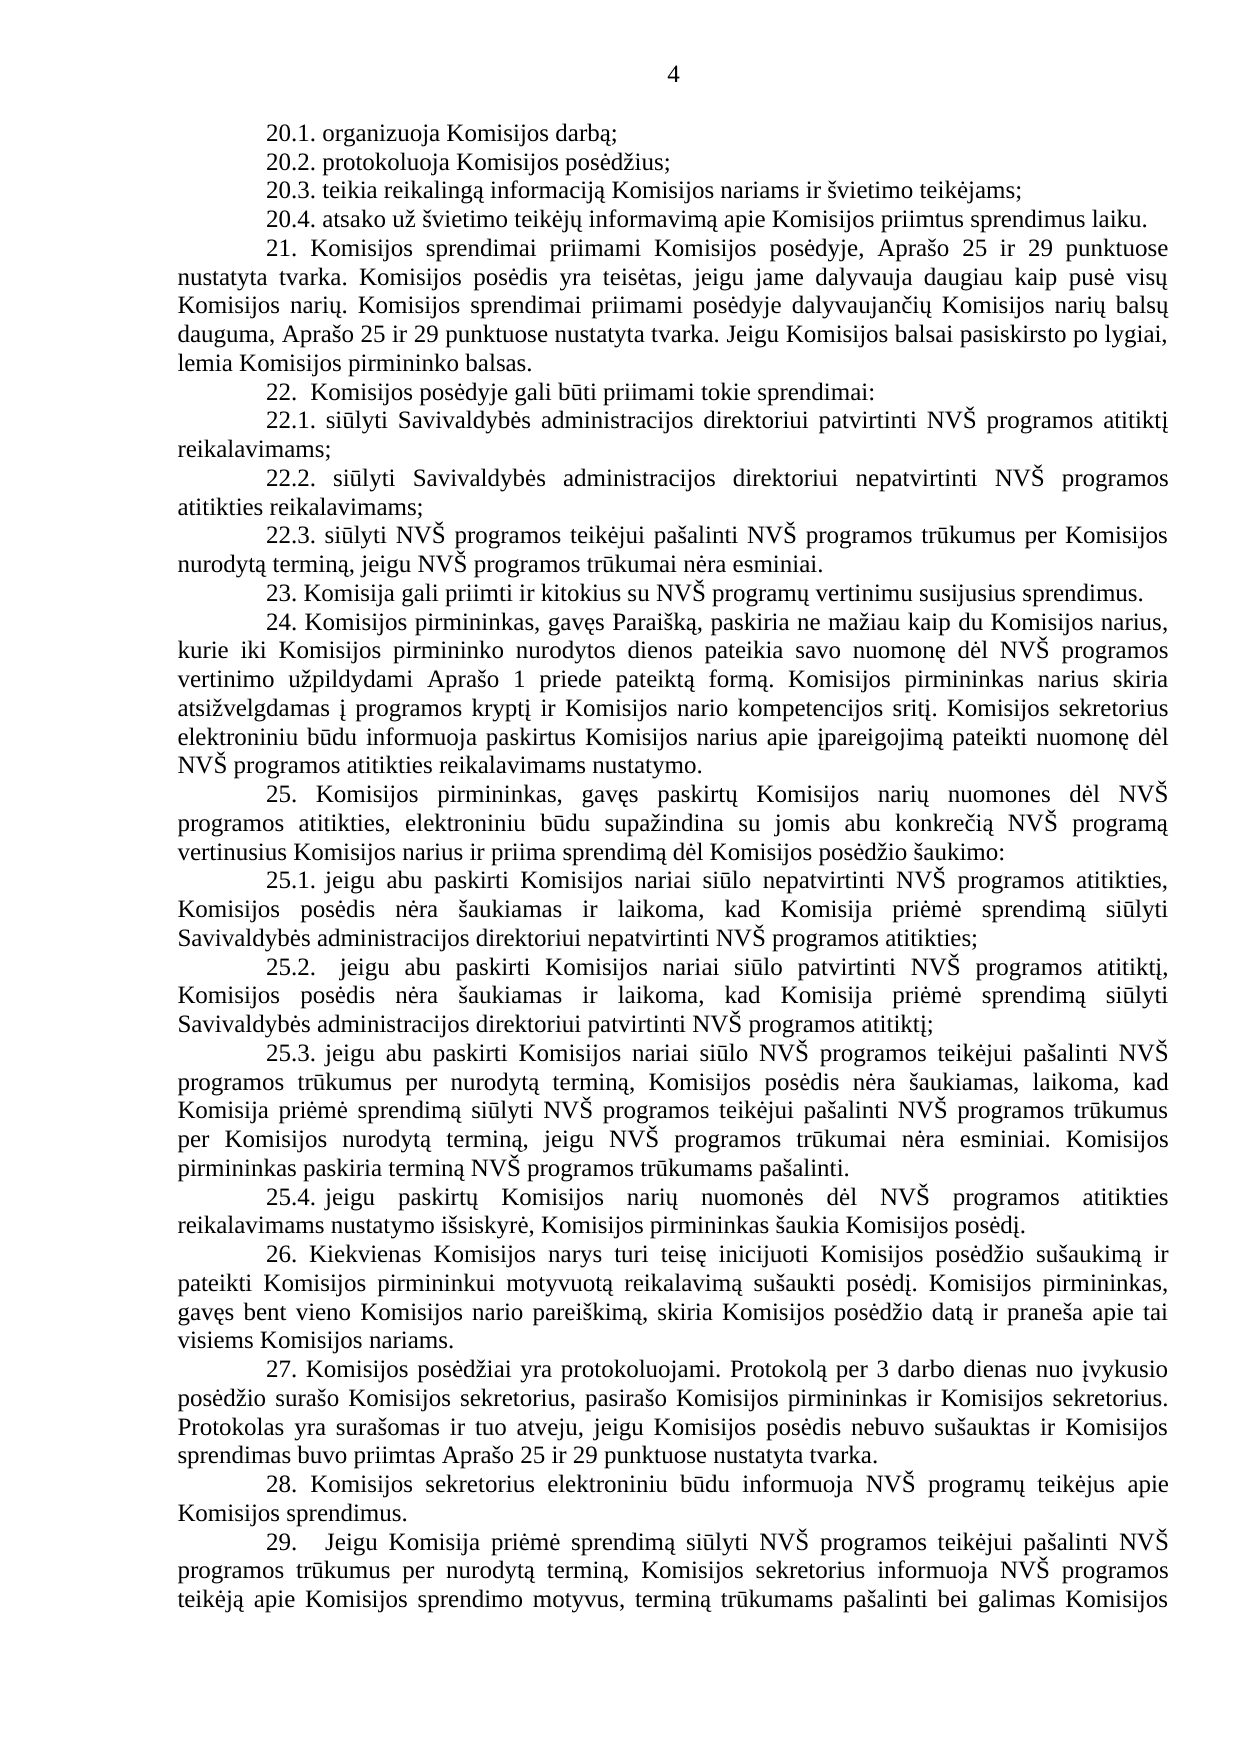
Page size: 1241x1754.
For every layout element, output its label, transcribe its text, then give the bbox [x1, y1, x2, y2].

text 25.2. jeigu abu paskirti Komisijos nariai siūlo patvirtinti NVŠ programos atitiktį, Komisijos posėdis nėra šaukiamas ir laikoma, kad Komisija priėmė sprendimą siūlyti Savivaldybės administracijos direktoriui patvirtinti NVŠ programos atitiktį; [177, 952, 1169, 1038]
text 22.2. siūlyti Savivaldybės administracijos direktoriui nepatvirtinti NVŠ programos atitikties reikalavimams; [177, 463, 1169, 521]
text 20.3. teikia reikalingą informaciją Komisijos nariams ir švietimo teikėjams; [177, 176, 1169, 204]
text 20.1. organizuoja Komisijos darbą; [177, 118, 1169, 147]
text 25.1. jeigu abu paskirti Komisijos nariai siūlo nepatvirtinti NVŠ programos atitikties, Komisijos posėdis nėra šaukiamas ir laikoma, kad Komisija priėmė sprendimą siūlyti Savivaldybės administracijos direktoriui nepatvirtinti NVŠ programos atitikties; [177, 866, 1169, 952]
text 27. Komisijos posėdžiai yra protokoluojami. Protokolą per 3 darbo dienas nuo įvykusio posėdžio surašo Komisijos sekretorius, pasirašo Komisijos pirmininkas ir Komisijos sekretorius. Protokolas yra surašomas ir tuo atveju, jeigu Komisijos posėdis nebuvo sušauktas ir Komisijos sprendimas buvo priimtas Aprašo 25 ir 29 punktuose nustatyta tvarka. [177, 1354, 1169, 1469]
text 22. Komisijos posėdyje gali būti priimami tokie sprendimai: [177, 377, 1169, 406]
text 26. Kiekvienas Komisijos narys turi teisę inicijuoti Komisijos posėdžio sušaukimą ir pateikti Komisijos pirmininkui motyvuotą reikalavimą sušaukti posėdį. Komisijos pirmininkas, gavęs bent vieno Komisijos nario pareiškimą, skiria Komisijos posėdžio datą ir praneša apie tai visiems Komisijos nariams. [177, 1239, 1169, 1354]
text 22.1. siūlyti Savivaldybės administracijos direktoriui patvirtinti NVŠ programos atitiktį reikalavimams; [177, 406, 1169, 463]
text 23. Komisija gali priimti ir kitokius su NVŠ programų vertinimu susijusius sprendimus. [177, 578, 1169, 607]
text 21. Komisijos sprendimai priimami Komisijos posėdyje, Aprašo 25 ir 29 punktuose nustatyta tvarka. Komisijos posėdis yra teisėtas, jeigu jame dalyvauja daugiau kaip pusė visų Komisijos narių. Komisijos sprendimai priimami posėdyje dalyvaujančių Komisijos narių balsų dauguma, Aprašo 25 ir 29 punktuose nustatyta tvarka. Jeigu Komisijos balsai pasiskirsto po lygiai, lemia Komisijos pirmininko balsas. [177, 233, 1169, 377]
text 29. Jeigu Komisija priėmė sprendimą siūlyti NVŠ programos teikėjui pašalinti NVŠ programos trūkumus per nurodytą terminą, Komisijos sekretorius informuoja NVŠ programos teikėją apie Komisijos sprendimo motyvus, terminą trūkumams pašalinti bei galimas Komisijos [177, 1527, 1169, 1613]
text 22.3. siūlyti NVŠ programos teikėjui pašalinti NVŠ programos trūkumus per Komisijos nurodytą terminą, jeigu NVŠ programos trūkumai nėra esminiai. [177, 521, 1169, 578]
text 20.4. atsako už švietimo teikėjų informavimą apie Komisijos priimtus sprendimus laiku. [177, 204, 1169, 233]
text 25. Komisijos pirmininkas, gavęs paskirtų Komisijos narių nuomones dėl NVŠ programos atitikties, elektroniniu būdu supažindina su jomis abu konkrečią NVŠ programą vertinusius Komisijos narius ir priima sprendimą dėl Komisijos posėdžio šaukimo: [177, 779, 1169, 866]
text 24. Komisijos pirmininkas, gavęs Paraišką, paskiria ne mažiau kaip du Komisijos narius, kurie iki Komisijos pirmininko nurodytos dienos pateikia savo nuomonę dėl NVŠ programos vertinimo užpildydami Aprašo 1 priede pateiktą formą. Komisijos pirmininkas narius skiria atsižvelgdamas į programos kryptį ir Komisijos nario kompetencijos sritį. Komisijos sekretorius elektroniniu būdu informuoja paskirtus Komisijos narius apie įpareigojimą pateikti nuomonę dėl NVŠ programos atitikties reikalavimams nustatymo. [177, 607, 1169, 779]
text 20.2. protokoluoja Komisijos posėdžius; [177, 147, 1169, 176]
text 25.3. jeigu abu paskirti Komisijos nariai siūlo NVŠ programos teikėjui pašalinti NVŠ programos trūkumus per nurodytą terminą, Komisijos posėdis nėra šaukiamas, laikoma, kad Komisija priėmė sprendimą siūlyti NVŠ programos teikėjui pašalinti NVŠ programos trūkumus per Komisijos nurodytą terminą, jeigu NVŠ programos trūkumai nėra esminiai. Komisijos pirmininkas paskiria terminą NVŠ programos trūkumams pašalinti. [177, 1038, 1169, 1182]
text 25.4. jeigu paskirtų Komisijos narių nuomonės dėl NVŠ programos atitikties reikalavimams nustatymo išsiskyrė, Komisijos pirmininkas šaukia Komisijos posėdį. [177, 1182, 1169, 1239]
text 28. Komisijos sekretorius elektroniniu būdu informuoja NVŠ programų teikėjus apie Komisijos sprendimus. [177, 1469, 1169, 1527]
